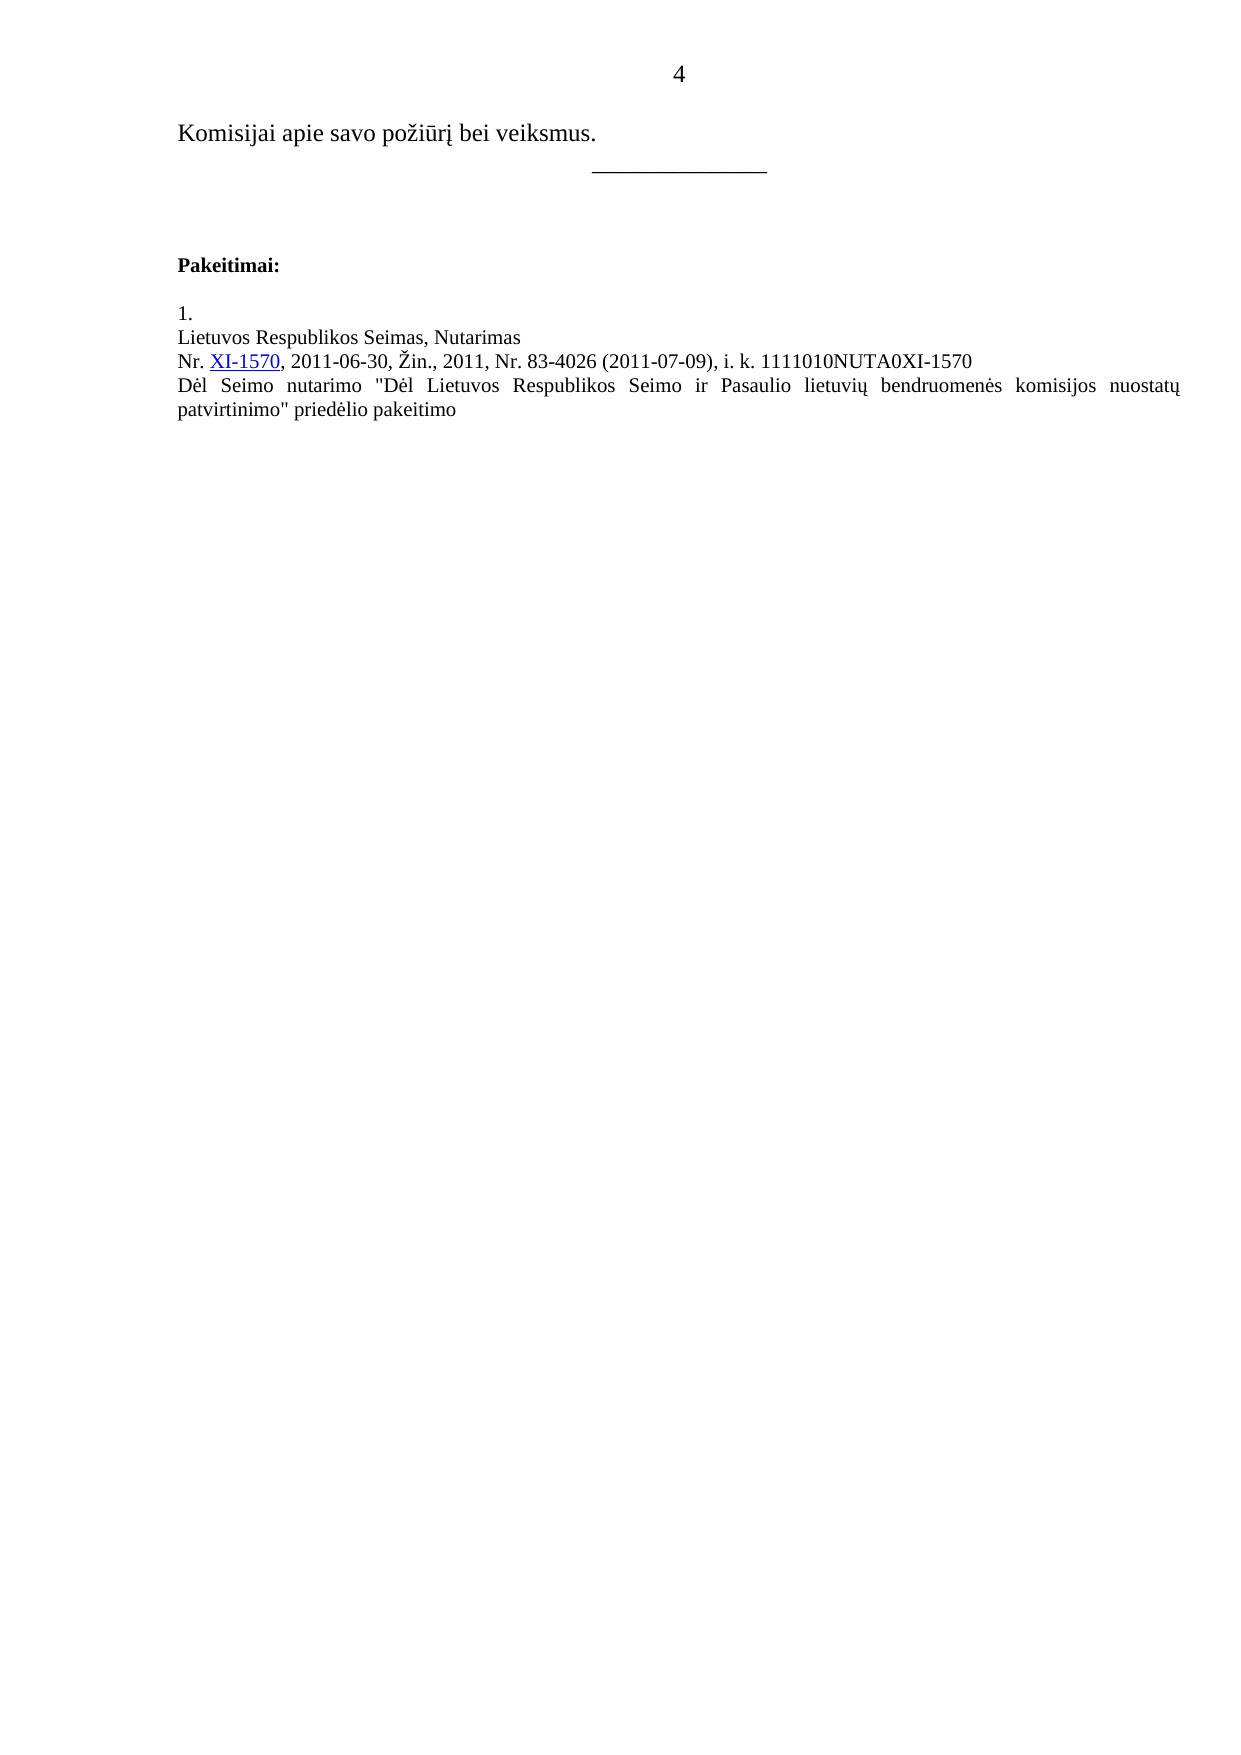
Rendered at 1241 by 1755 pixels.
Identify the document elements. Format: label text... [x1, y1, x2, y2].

text Nr. XI-1570, 2011-06-30, Žin., 2011, Nr. 83-4026 (2011-07-09), i. k. 1111010NUTA0XI-1570 [177, 349, 1181, 373]
text Lietuvos Respublikos Seimas, Nutarimas [177, 325, 1181, 349]
text ______________ [177, 147, 1181, 176]
text 1. [177, 301, 1181, 325]
text Komisijai apie savo požiūrį bei veiksmus. [177, 118, 1181, 147]
text Pakeitimai: [177, 252, 1181, 277]
text Dėl Seimo nutarimo "Dėl Lietuvos Respublikos Seimo ir Pasaulio lietuvių bendruomenės komisijos nuostatų patvirtinimo" priedėlio pakeitimo [177, 373, 1181, 421]
